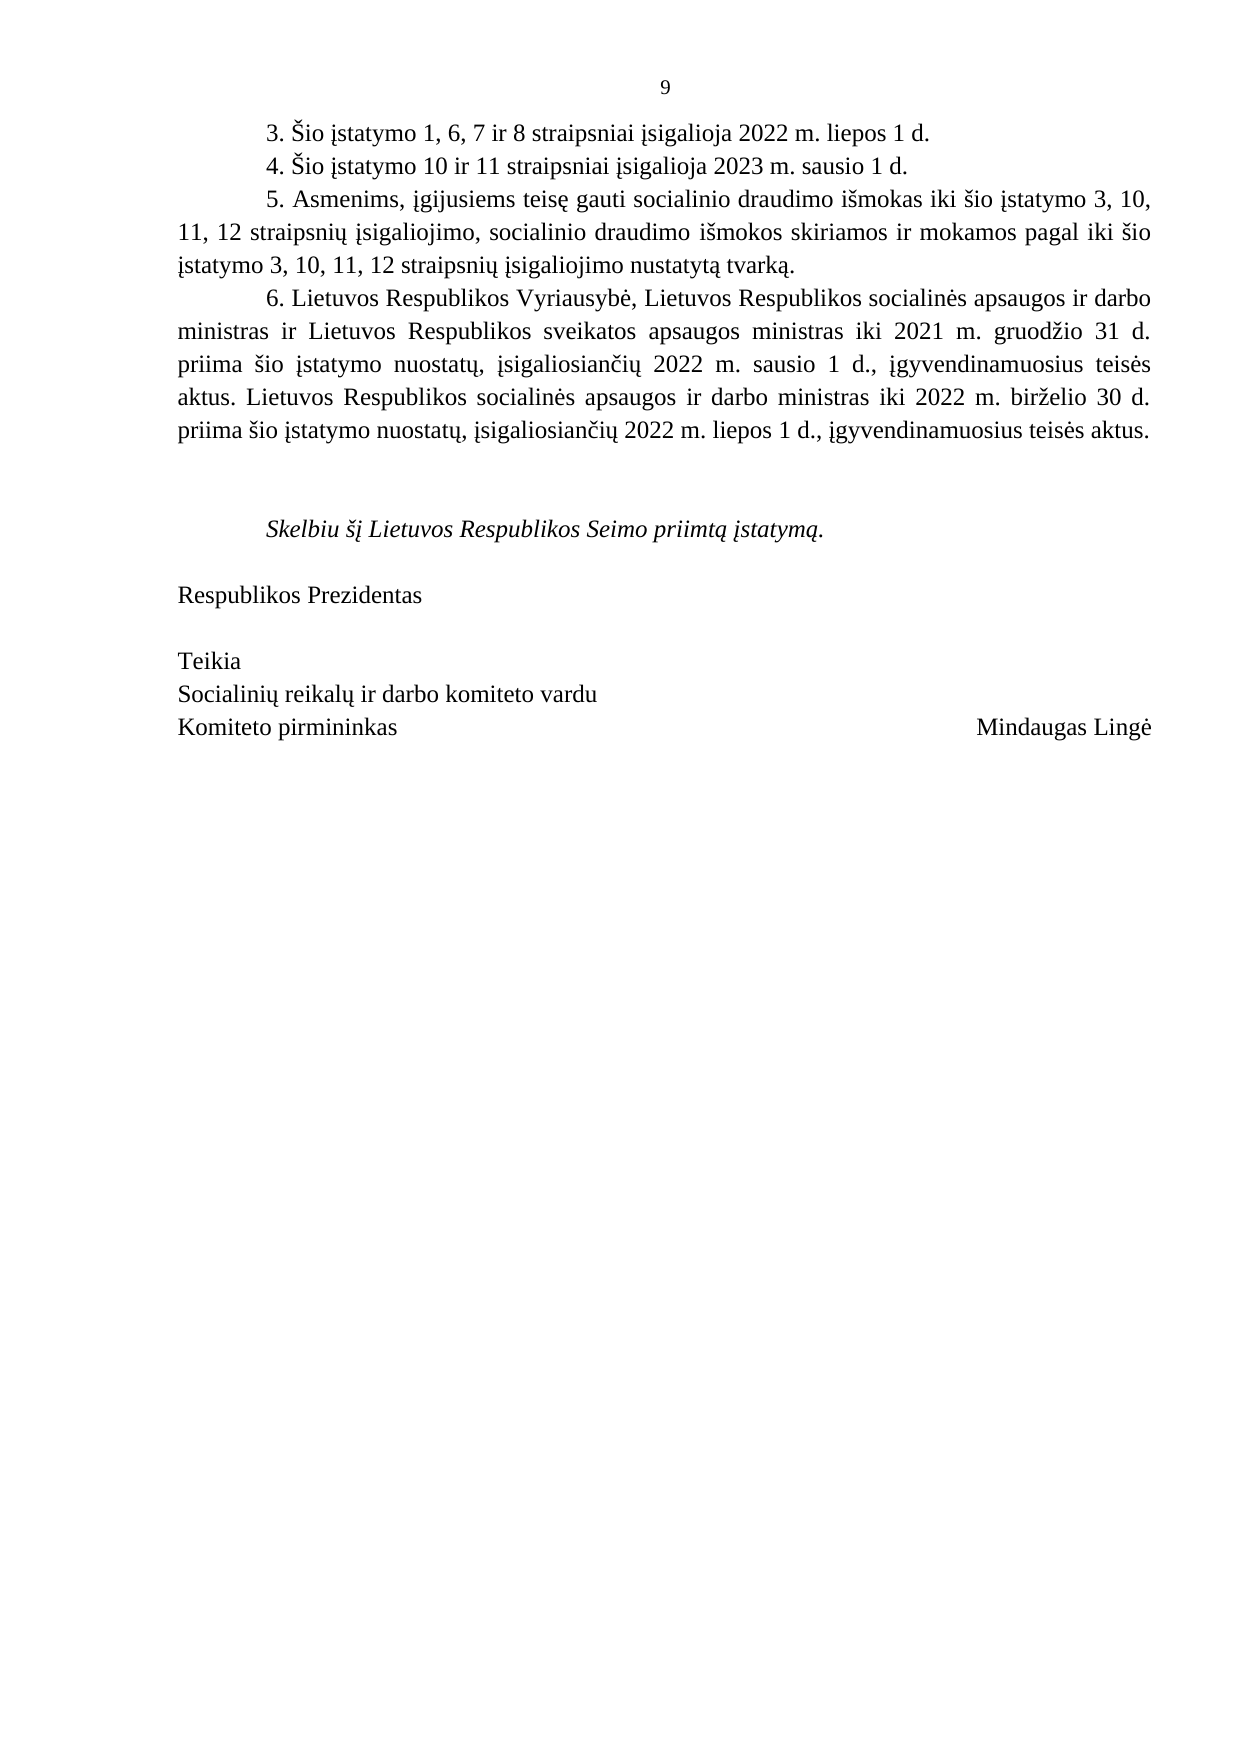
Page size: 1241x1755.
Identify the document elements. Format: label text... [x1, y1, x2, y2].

text 3. Šio įstatymo 1, 6, 7 ir 8 straipsniai įsigalioja 2022 m. liepos 1 d. [177, 118, 1152, 147]
text Respublikos Prezidentas [177, 580, 1152, 609]
text Skelbiu šį Lietuvos Respublikos Seimo priimtą įstatymą. [177, 514, 1152, 543]
text Socialinių reikalų ir darbo komiteto vardu [177, 679, 1152, 708]
text Komiteto pirmininkas Mindaugas Lingė [177, 712, 1152, 741]
text 4. Šio įstatymo 10 ir 11 straipsniai įsigalioja 2023 m. sausio 1 d. [177, 151, 1152, 180]
text 6. Lietuvos Respublikos Vyriausybė, Lietuvos Respublikos socialinės apsaugos ir darbo ministras ir Lietuvos Respublikos sveikatos apsaugos ministras iki 2021 m. gruodžio 31 d. priima šio įstatymo nuostatų, įsigaliosiančių 2022 m. sausio 1 d., įgyvendinamuosius teisės aktus. Lietuvos Respublikos socialinės apsaugos ir darbo ministras iki 2022 m. birželio 30 d. priima šio įstatymo nuostatų, įsigaliosiančių 2022 m. liepos 1 d., įgyvendinamuosius teisės aktus. [177, 283, 1152, 444]
text Teikia [177, 646, 1152, 675]
text 5. Asmenims, įgijusiems teisę gauti socialinio draudimo išmokas iki šio įstatymo 3, 10, 11, 12 straipsnių įsigaliojimo, socialinio draudimo išmokos skiriamos ir mokamos pagal iki šio įstatymo 3, 10, 11, 12 straipsnių įsigaliojimo nustatytą tvarką. [177, 184, 1152, 279]
